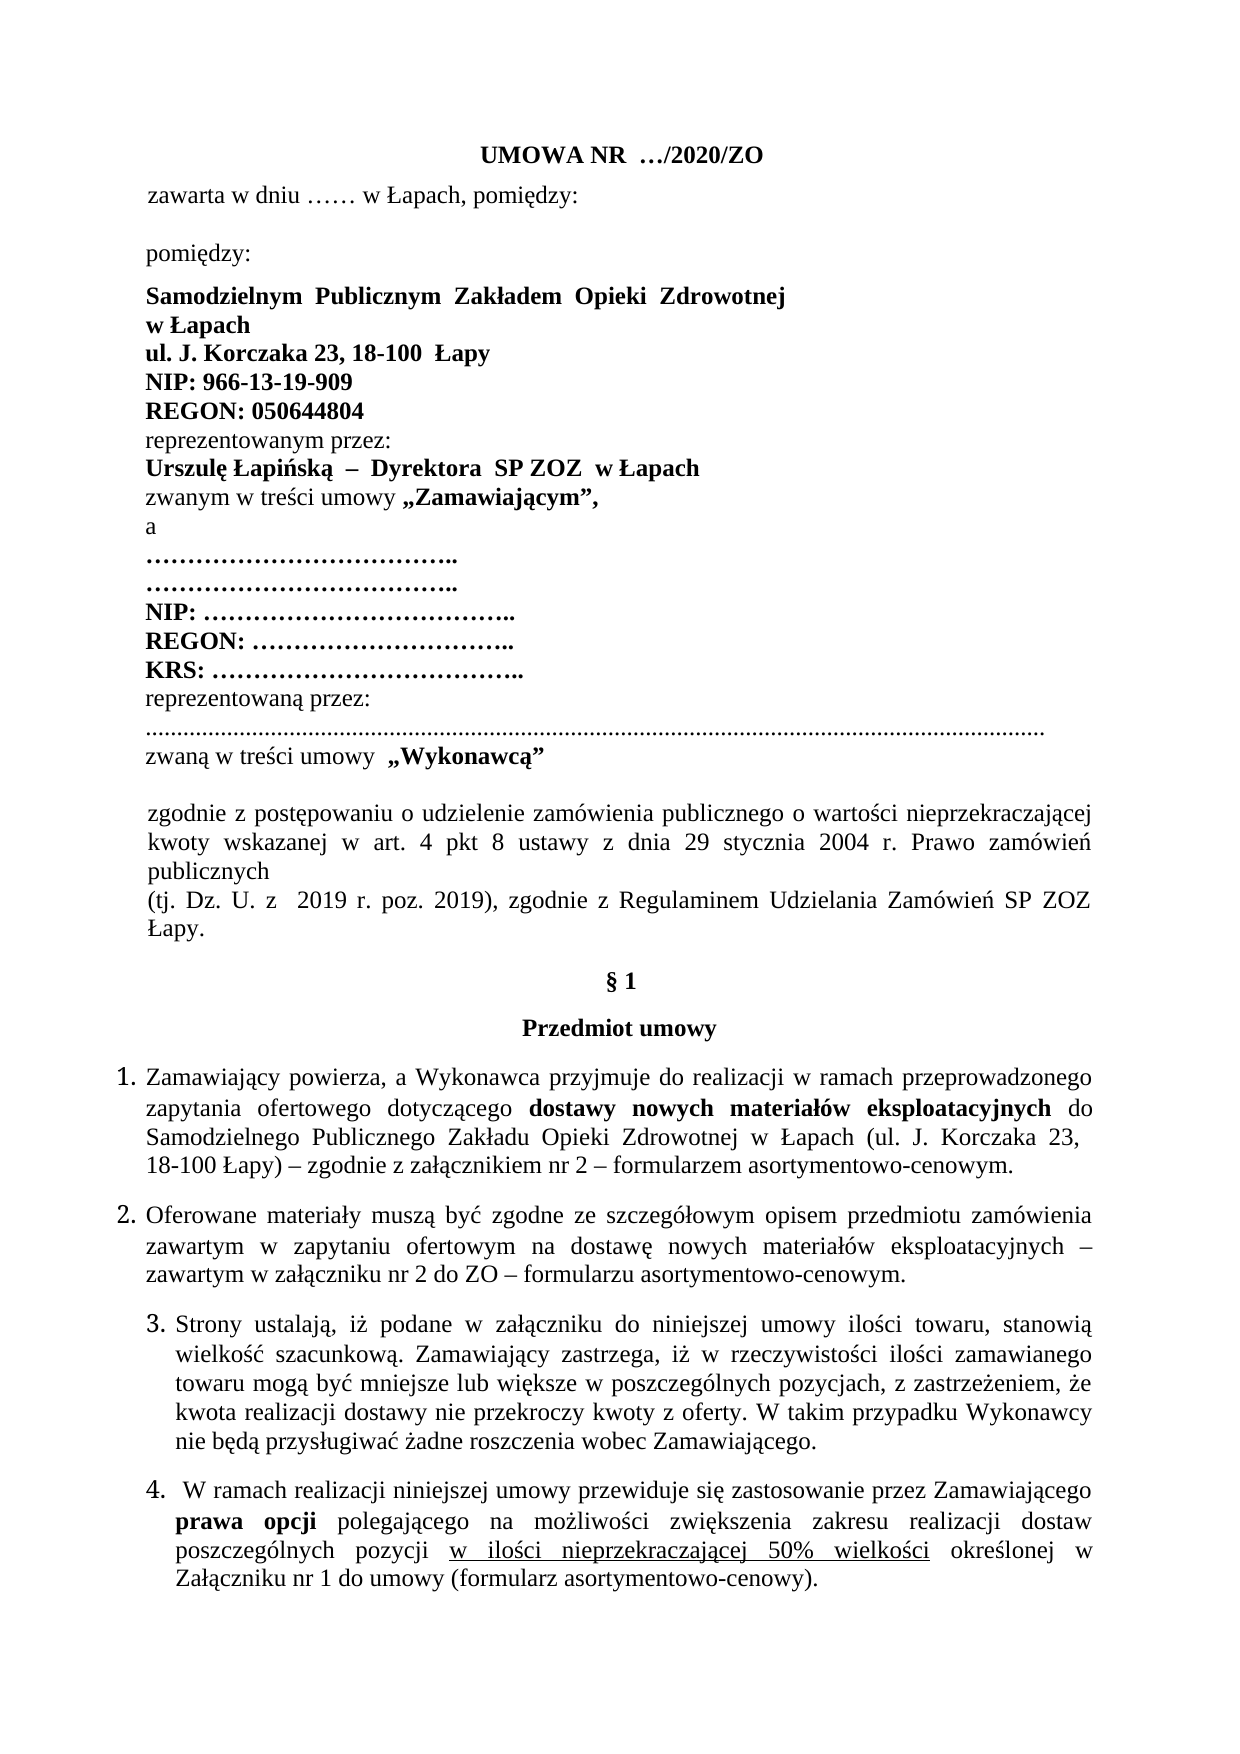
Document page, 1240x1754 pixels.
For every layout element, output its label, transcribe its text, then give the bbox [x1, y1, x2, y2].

subtitle § 1 [605, 966, 1093, 995]
text NIP: ……………………………….. [145, 597, 1078, 626]
text pomiędzy: [146, 238, 1043, 267]
list W ramach realizacji niniejszej umowy przewiduje się zastosowanie przez Zamawiającego prawa opcji polegającego na możliwości zwiększenia zakresu realizacji dostaw poszczególnych pozycji w ilości nieprzekraczającej 50% wielkości określonej w Załączniku nr 1 do umowy (formularz asortymentowo-cenowy). [146, 1472, 1093, 1592]
text zwaną w treści umowy „Wykonawcą” [145, 741, 1003, 770]
text REGON: 050644804 [145, 396, 1063, 425]
text reprezentowaną przez: [145, 683, 373, 712]
text ……………………………….. [145, 568, 1078, 597]
text ................................................................................................................................................ [145, 712, 1051, 741]
subtitle Przedmiot umowy [146, 1013, 1093, 1041]
text REGON: ………………………….. [145, 626, 1078, 655]
text ul. J. Korczaka 23, 18-100 Łapy [145, 338, 856, 367]
list Oferowane materiały muszą być zgodne ze szczegółowym opisem przedmiotu zamówienia zawartym w zapytaniu ofertowym na dostawę nowych materiałów eksploatacyjnych – zawartym w załączniku nr 2 do ZO – formularzu asortymentowo-cenowym. [116, 1197, 1093, 1288]
list Zamawiający powierza, a Wykonawca przyjmuje do realizacji w ramach przeprowadzonego zapytania ofertowego dotyczącego dostawy nowych materiałów eksploatacyjnych do Samodzielnego Publicznego Zakładu Opieki Zdrowotnej w Łapach (ul. J. Korczaka 23, 18-100 Łapy) – zgodnie z załącznikiem nr 2 – formularzem asortymentowo-cenowym. [116, 1059, 1093, 1179]
text KRS: ……………………………….. [145, 655, 1078, 683]
text zwanym w treści umowy „Zamawiającym”, [145, 482, 1078, 511]
list Strony ustalają, iż podane w załączniku do niniejszej umowy ilości towaru, stanowią wielkość szacunkową. Zamawiający zastrzega, iż w rzeczywistości ilości zamawianego towaru mogą być mniejsze lub większe w poszczególnych pozycjach, z zastrzeżeniem, że kwota realizacji dostawy nie przekroczy kwoty z oferty. W takim przypadku Wykonawcy nie będą przysługiwać żadne roszczenia wobec Zamawiającego. [146, 1306, 1093, 1454]
text zawarta w dniu …… w Łapach, pomiędzy: [147, 180, 658, 209]
text Urszulę Łapińską – Dyrektora SP ZOZ w Łapach [145, 453, 1078, 482]
text NIP: 966-13-19-909 [145, 367, 1051, 396]
text reprezentowanym przez: [145, 425, 1063, 453]
text Samodzielnym Publicznym Zakładem Opieki Zdrowotnej w Łapach [146, 281, 856, 338]
text a [145, 511, 1078, 540]
text UMOWA NR …/2020/ZO [480, 140, 1093, 169]
text zgodnie z postępowaniu o udzielenie zamówienia publicznego o wartości nieprzekraczającej kwoty wskazanej w art. 4 pkt 8 ustawy z dnia 29 stycznia 2004 r. Prawo zamówień publicznych (tj. Dz. U. z 2019 r. poz. 2019), zgodnie z Regulaminem Udzielania Zamówień SP ZOZ Łapy. [147, 798, 1093, 942]
text ……………………………….. [145, 540, 1078, 568]
